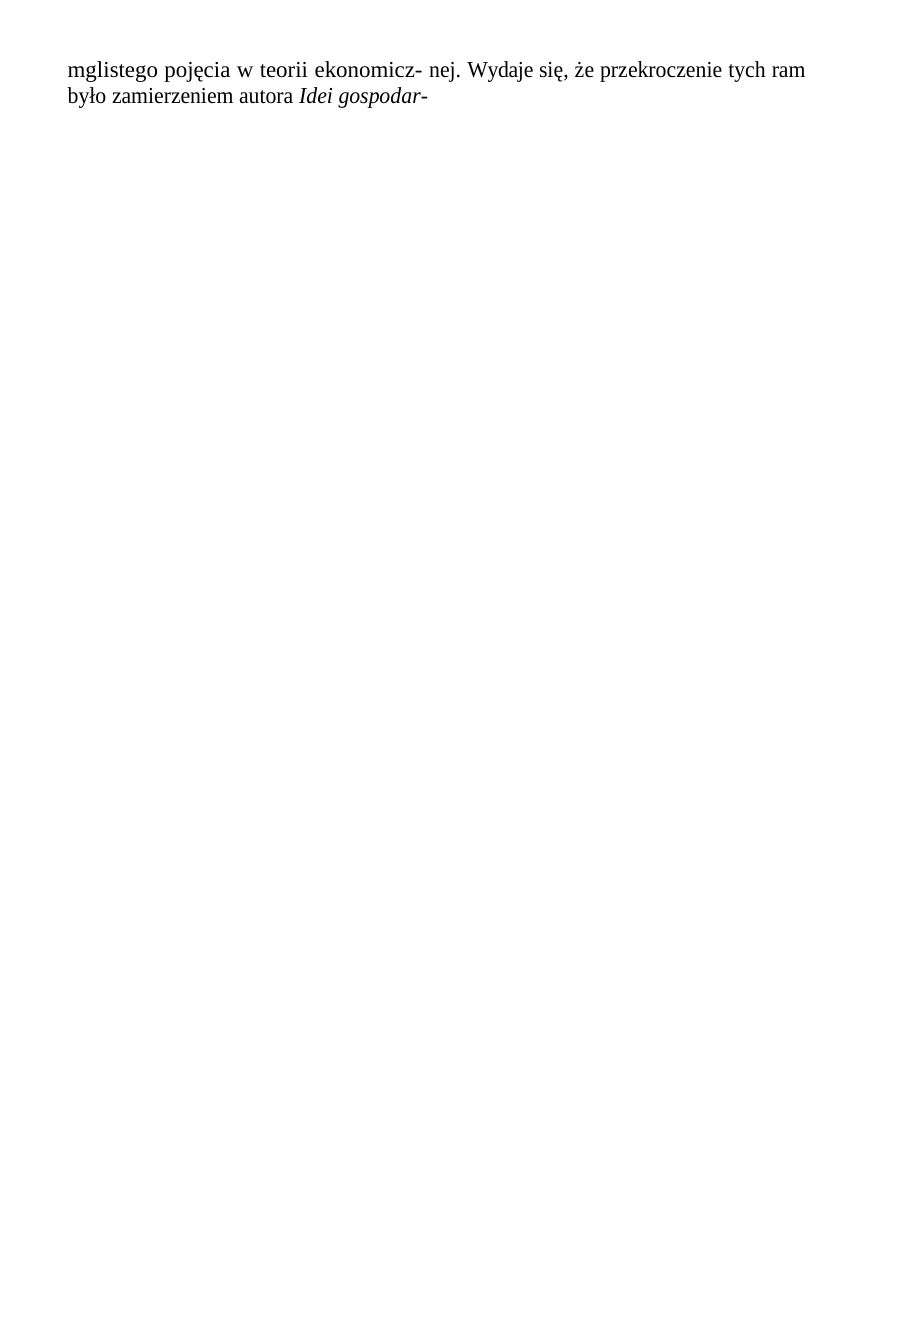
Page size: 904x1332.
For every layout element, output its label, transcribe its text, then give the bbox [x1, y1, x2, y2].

text mglistego pojęcia w teorii ekonomicz- nej. Wydaje się, że przekroczenie tych ram było zamierzeniem autora Idei gospodar- [67, 56, 806, 109]
